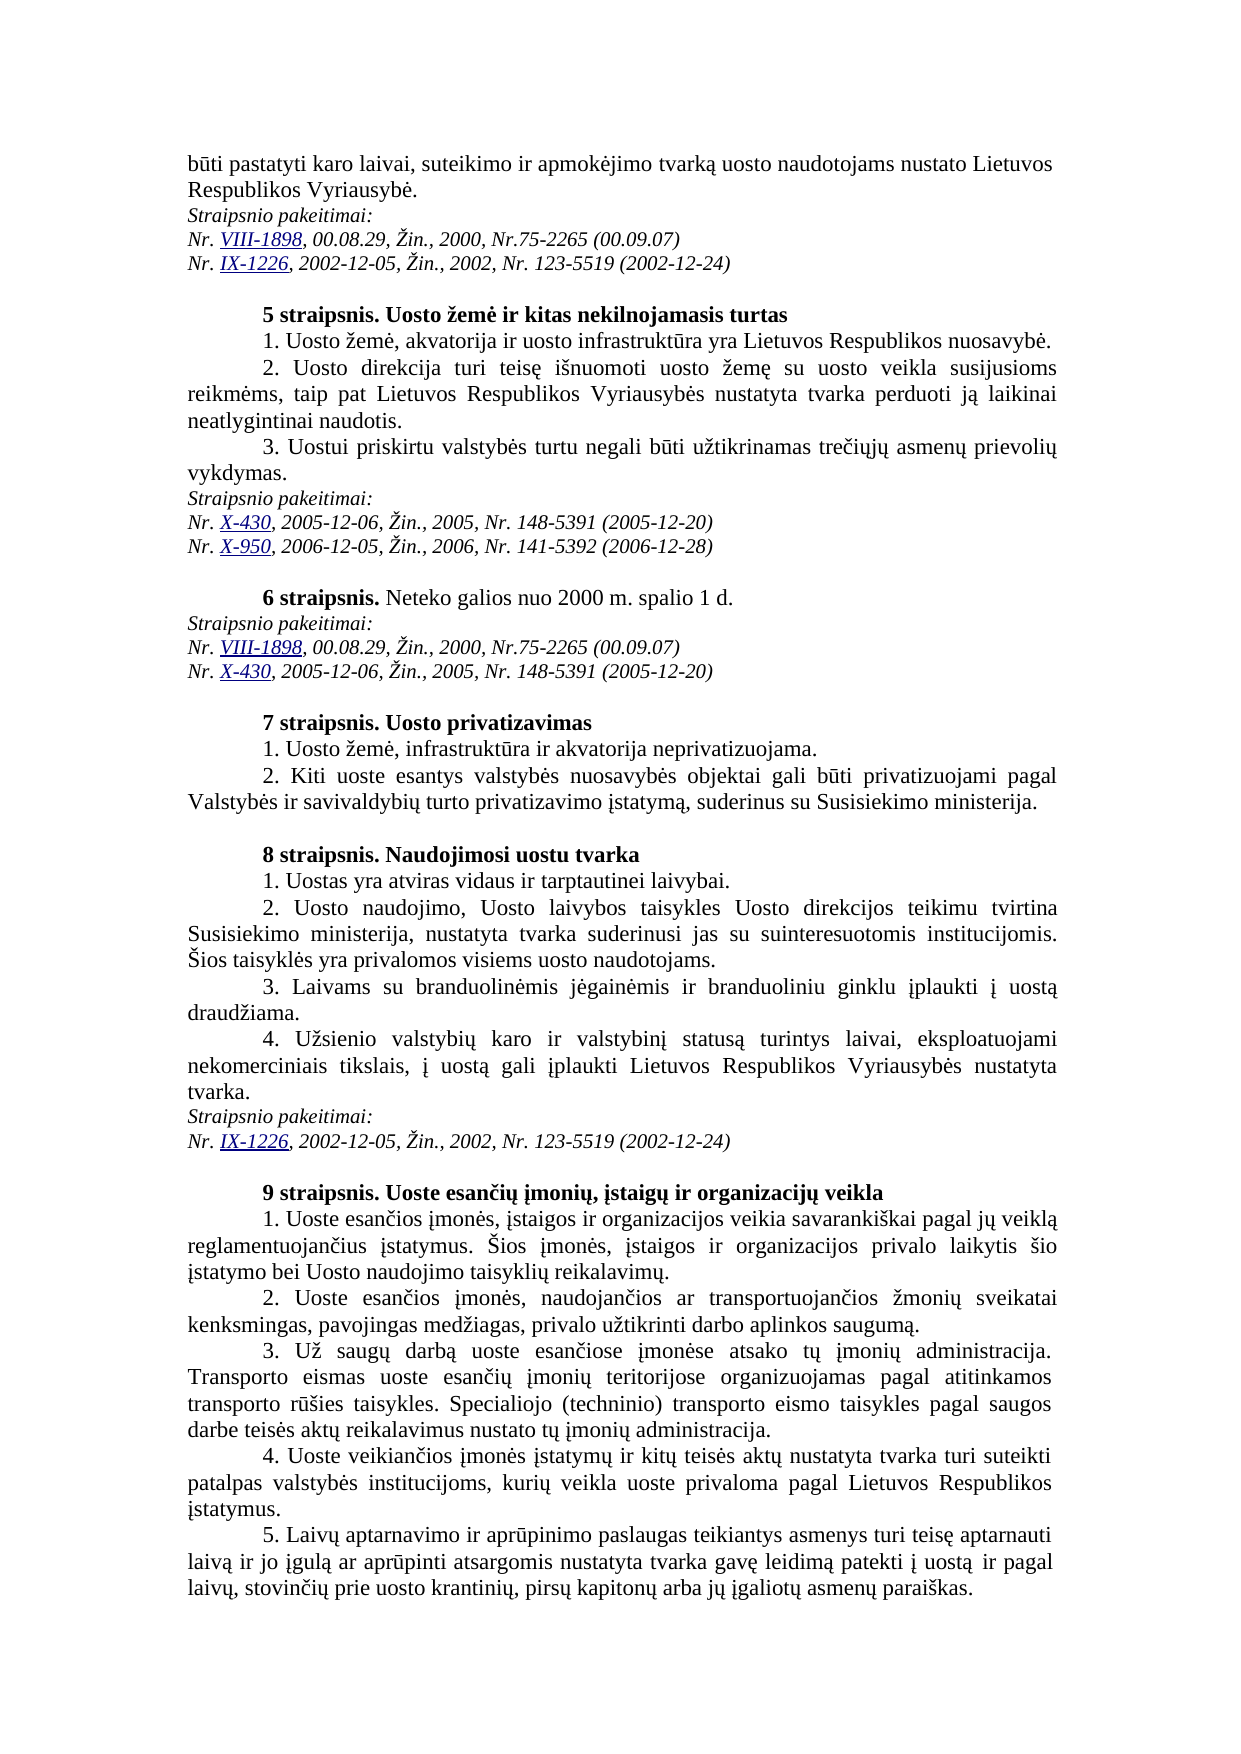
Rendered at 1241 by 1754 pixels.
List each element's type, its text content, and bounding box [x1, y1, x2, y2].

text 3. Uostui priskirtu valstybės turtu negali būti užtikrinamas trečiųjų asmenų prievolių vykdymas. [187, 433, 1059, 486]
text 3. Už saugų darbą uoste esančiose įmonėse atsako tų įmonių administracija. Transporto eismas uoste esančių įmonių teritorijose organizuojamas pagal atitinkamos transporto rūšies taisykles. Specialiojo (techninio) transporto eismo taisykles pagal saugos darbe teisės aktų reikalavimus nustato tų įmonių administracija. [187, 1337, 1053, 1442]
text 5. Laivų aptarnavimo ir aprūpinimo paslaugas teikiantys asmenys turi teisę aptarnauti laivą ir jo įgulą ar aprūpinti atsargomis nustatyta tvarka gavę leidimą patekti į uostą ir pagal laivų, stovinčių prie uosto krantinių, pirsų kapitonų arba jų įgaliotų asmenų paraiškas. [187, 1522, 1053, 1601]
text 1. Uostas yra atviras vidaus ir tarptautinei laivybai. [187, 867, 1053, 894]
text 4. Užsienio valstybių karo ir valstybinį statusą turintys laivai, eksploatuojami nekomerciniais tikslais, į uostą gali įplaukti Lietuvos Respublikos Vyriausybės nustatyta tvarka. [187, 1025, 1059, 1104]
text būti pastatyti karo laivai, suteikimo ir apmokėjimo tvarką uosto naudotojams nustato Lietuvos Respublikos Vyriausybė. [187, 150, 1053, 203]
text Straipsnio pakeitimai: [187, 203, 1059, 227]
text Nr. X-950, 2006-12-05, Žin., 2006, Nr. 141-5392 (2006-12-28) [187, 534, 1053, 558]
text Nr. IX-1226, 2002-12-05, Žin., 2002, Nr. 123-5519 (2002-12-24) [187, 251, 1059, 275]
text 7 straipsnis. Uosto privatizavimas [187, 709, 1059, 736]
text Straipsnio pakeitimai: [187, 611, 1059, 635]
text 2. Uosto naudojimo, Uosto laivybos taisykles Uosto direkcijos teikimu tvirtina Susisiekimo ministerija, nustatyta tvarka suderinusi jas su suinteresuotomis institucijomis. Šios taisyklės yra privalomos visiems uosto naudotojams. [187, 894, 1059, 973]
text 9 straipsnis. Uoste esančių įmonių, įstaigų ir organizacijų veikla [187, 1179, 1059, 1205]
text Nr. IX-1226, 2002-12-05, Žin., 2002, Nr. 123-5519 (2002-12-24) [187, 1128, 1059, 1153]
text 2. Kiti uoste esantys valstybės nuosavybės objektai gali būti privatizuojami pagal Valstybės ir savivaldybių turto privatizavimo įstatymą, suderinus su Susisiekimo ministerija. [187, 762, 1059, 814]
text Nr. X-430, 2005-12-06, Žin., 2005, Nr. 148-5391 (2005-12-20) [187, 659, 1053, 683]
text 2. Uoste esančios įmonės, naudojančios ar transportuojančios žmonių sveikatai kenksmingas, pavojingas medžiagas, privalo užtikrinti darbo aplinkos saugumą. [187, 1284, 1059, 1337]
text 3. Laivams su branduolinėmis jėgainėmis ir branduoliniu ginklu įplaukti į uostą draudžiama. [187, 973, 1059, 1025]
text Nr. VIII-1898, 00.08.29, Žin., 2000, Nr.75-2265 (00.09.07) [187, 635, 1059, 659]
text 2. Uosto direkcija turi teisę išnuomoti uosto žemę su uosto veikla susijusioms reikmėms, taip pat Lietuvos Respublikos Vyriausybės nustatyta tvarka perduoti ją laikinai neatlygintinai naudotis. [187, 354, 1059, 433]
text 1. Uoste esančios įmonės, įstaigos ir organizacijos veikia savarankiškai pagal jų veiklą reglamentuojančius įstatymus. Šios įmonės, įstaigos ir organizacijos privalo laikytis šio įstatymo bei Uosto naudojimo taisyklių reikalavimų. [187, 1205, 1059, 1284]
text 4. Uoste veikiančios įmonės įstatymų ir kitų teisės aktų nustatyta tvarka turi suteikti patalpas valstybės institucijoms, kurių veikla uoste privaloma pagal Lietuvos Respublikos įstatymus. [187, 1442, 1053, 1522]
text 1. Uosto žemė, infrastruktūra ir akvatorija neprivatizuojama. [187, 736, 1059, 762]
text Nr. X-430, 2005-12-06, Žin., 2005, Nr. 148-5391 (2005-12-20) [187, 510, 1053, 534]
text Nr. VIII-1898, 00.08.29, Žin., 2000, Nr.75-2265 (00.09.07) [187, 227, 1059, 251]
text 1. Uosto žemė, akvatorija ir uosto infrastruktūra yra Lietuvos Respublikos nuosavybė. [187, 328, 1053, 354]
text Straipsnio pakeitimai: [187, 1104, 1059, 1128]
text Straipsnio pakeitimai: [187, 486, 1059, 510]
text 6 straipsnis. Neteko galios nuo 2000 m. spalio 1 d. [187, 584, 1059, 611]
text 5 straipsnis. Uosto žemė ir kitas nekilnojamasis turtas [187, 301, 1053, 328]
text 8 straipsnis. Naudojimosi uostu tvarka [187, 841, 1059, 867]
